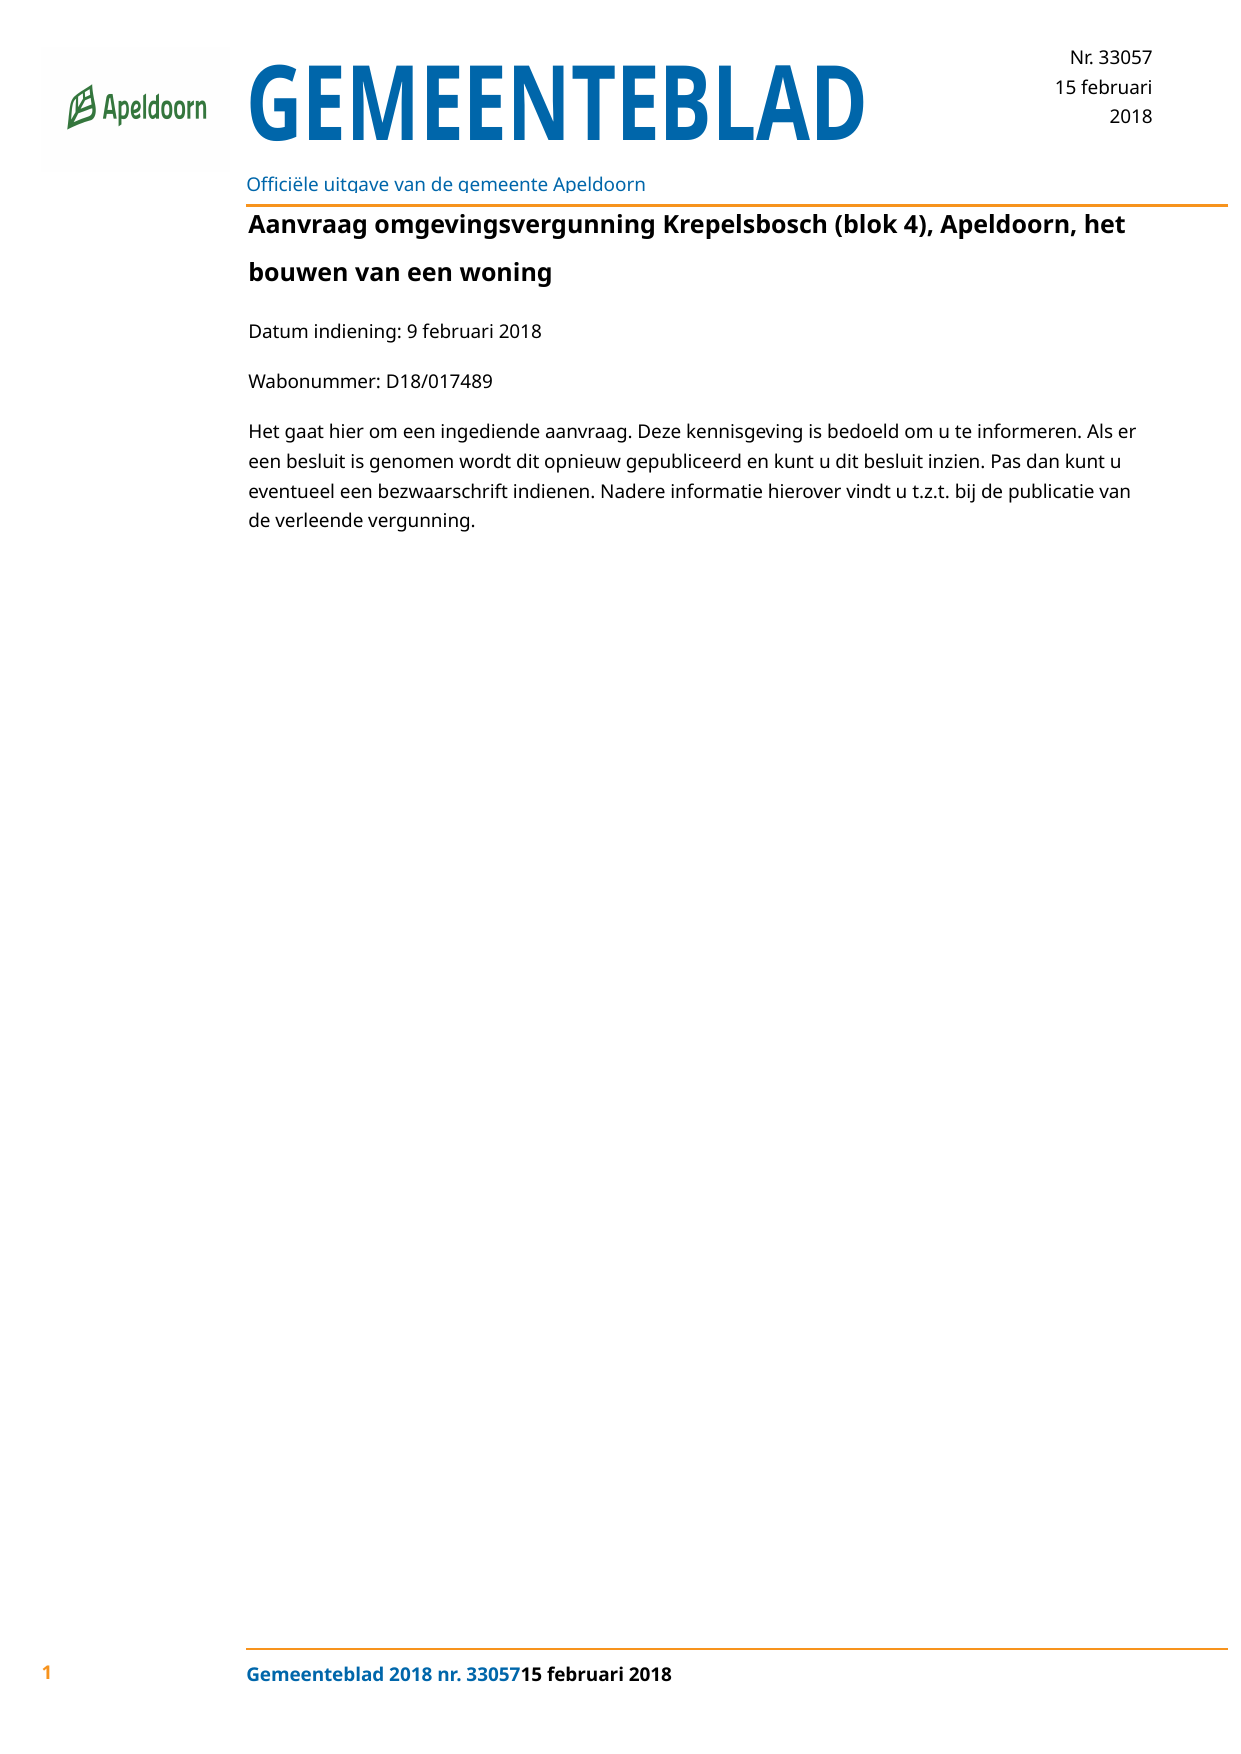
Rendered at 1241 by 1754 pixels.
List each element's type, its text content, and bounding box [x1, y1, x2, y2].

text Aanvraag omgevingsvergunning Krepelsbosch (blok 4), Apeldoorn, het bouwen van een woning [248, 207, 1152, 288]
text Datum indiening: 9 februari 2018 [248, 318, 1152, 344]
picture [41, 47, 231, 172]
text Wabonummer: D18/017489 [248, 368, 1152, 394]
text Het gaat hier om een ingediende aanvraag. Deze kennisgeving is bedoeld om u te informeren. Als er een besluit is genomen wordt dit opnieuw gepubliceerd en kunt u dit besluit inzien. Pas dan kunt u eventueel een bezwaarschrift indienen. Nadere informatie hierover vindt u t.z.t. bij de publicatie van de verleende vergunning. [248, 419, 1152, 533]
